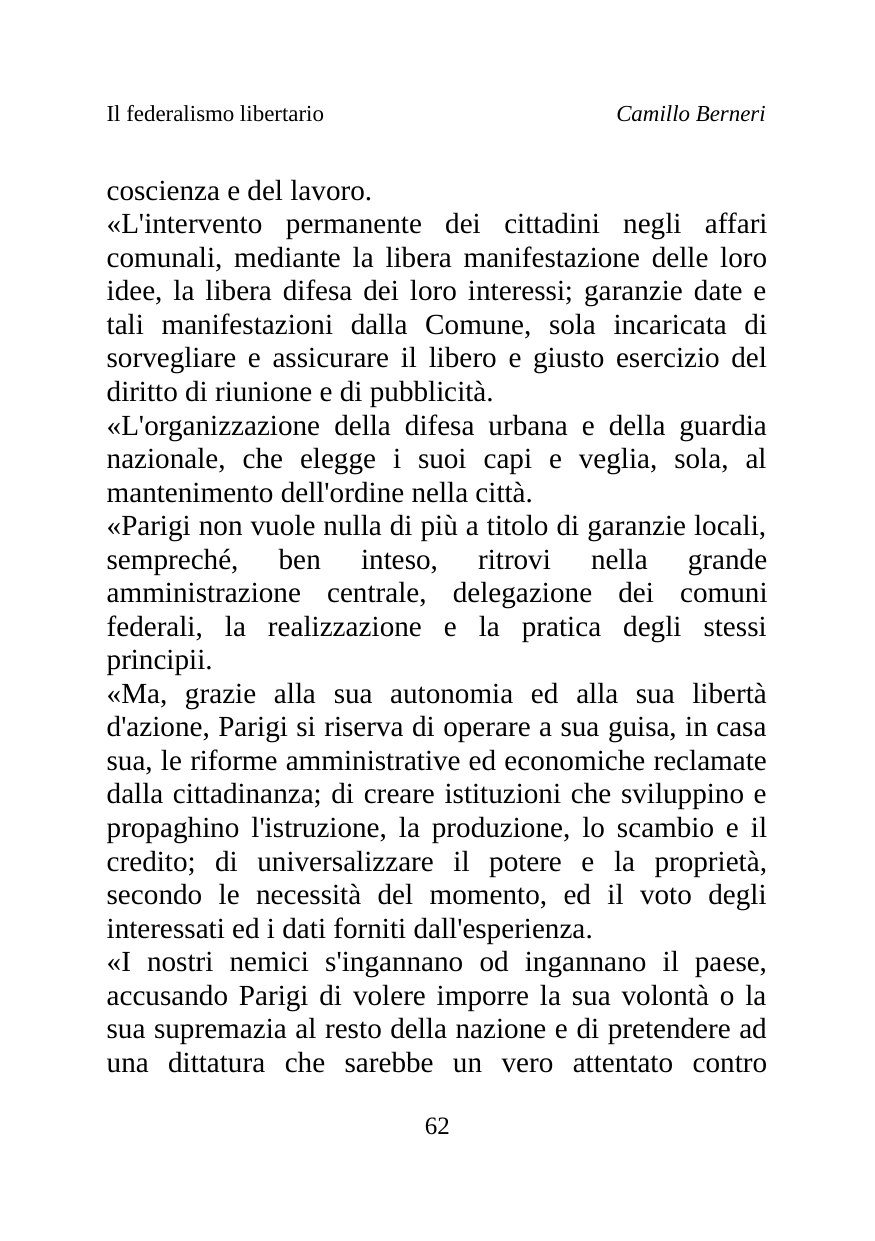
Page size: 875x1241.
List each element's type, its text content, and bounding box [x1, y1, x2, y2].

text «L'organizzazione della difesa urbana e della guardia nazionale, che elegge i suoi capi e veglia, sola, al mantenimento dell'ordine nella città. [106, 408, 768, 508]
text coscienza e del lavoro. [106, 173, 768, 206]
text «Parigi non vuole nulla di più a titolo di garanzie locali, sempreché, ben inteso, ritrovi nella grande amministrazione centrale, delegazione dei comuni federali, la realizzazione e la pratica degli stessi principii. [106, 508, 768, 676]
text «Ma, grazie alla sua autonomia ed alla sua libertà d'azione, Parigi si riserva di operare a sua guisa, in casa sua, le riforme amministrative ed economiche reclamate dalla cittadinanza; di creare istituzioni che sviluppino e propaghino l'istruzione, la produzione, lo scambio e il credito; di universalizzare il potere e la proprietà, secondo le necessità del momento, ed il voto degli interessati ed i dati forniti dall'esperienza. [106, 676, 768, 944]
text «I nostri nemici s'ingannano od ingannano il paese, accusando Parigi di volere imporre la sua volontà o la sua supremazia al resto della nazione e di pretendere ad una dittatura che sarebbe un vero attentato contro [106, 944, 768, 1078]
text «L'intervento permanente dei cittadini negli affari comunali, mediante la libera manifestazione delle loro idee, la libera difesa dei loro interessi; garanzie date e tali manifestazioni dalla Comune, sola incaricata di sorvegliare e assicurare il libero e giusto esercizio del diritto di riunione e di pubblicità. [106, 206, 768, 408]
